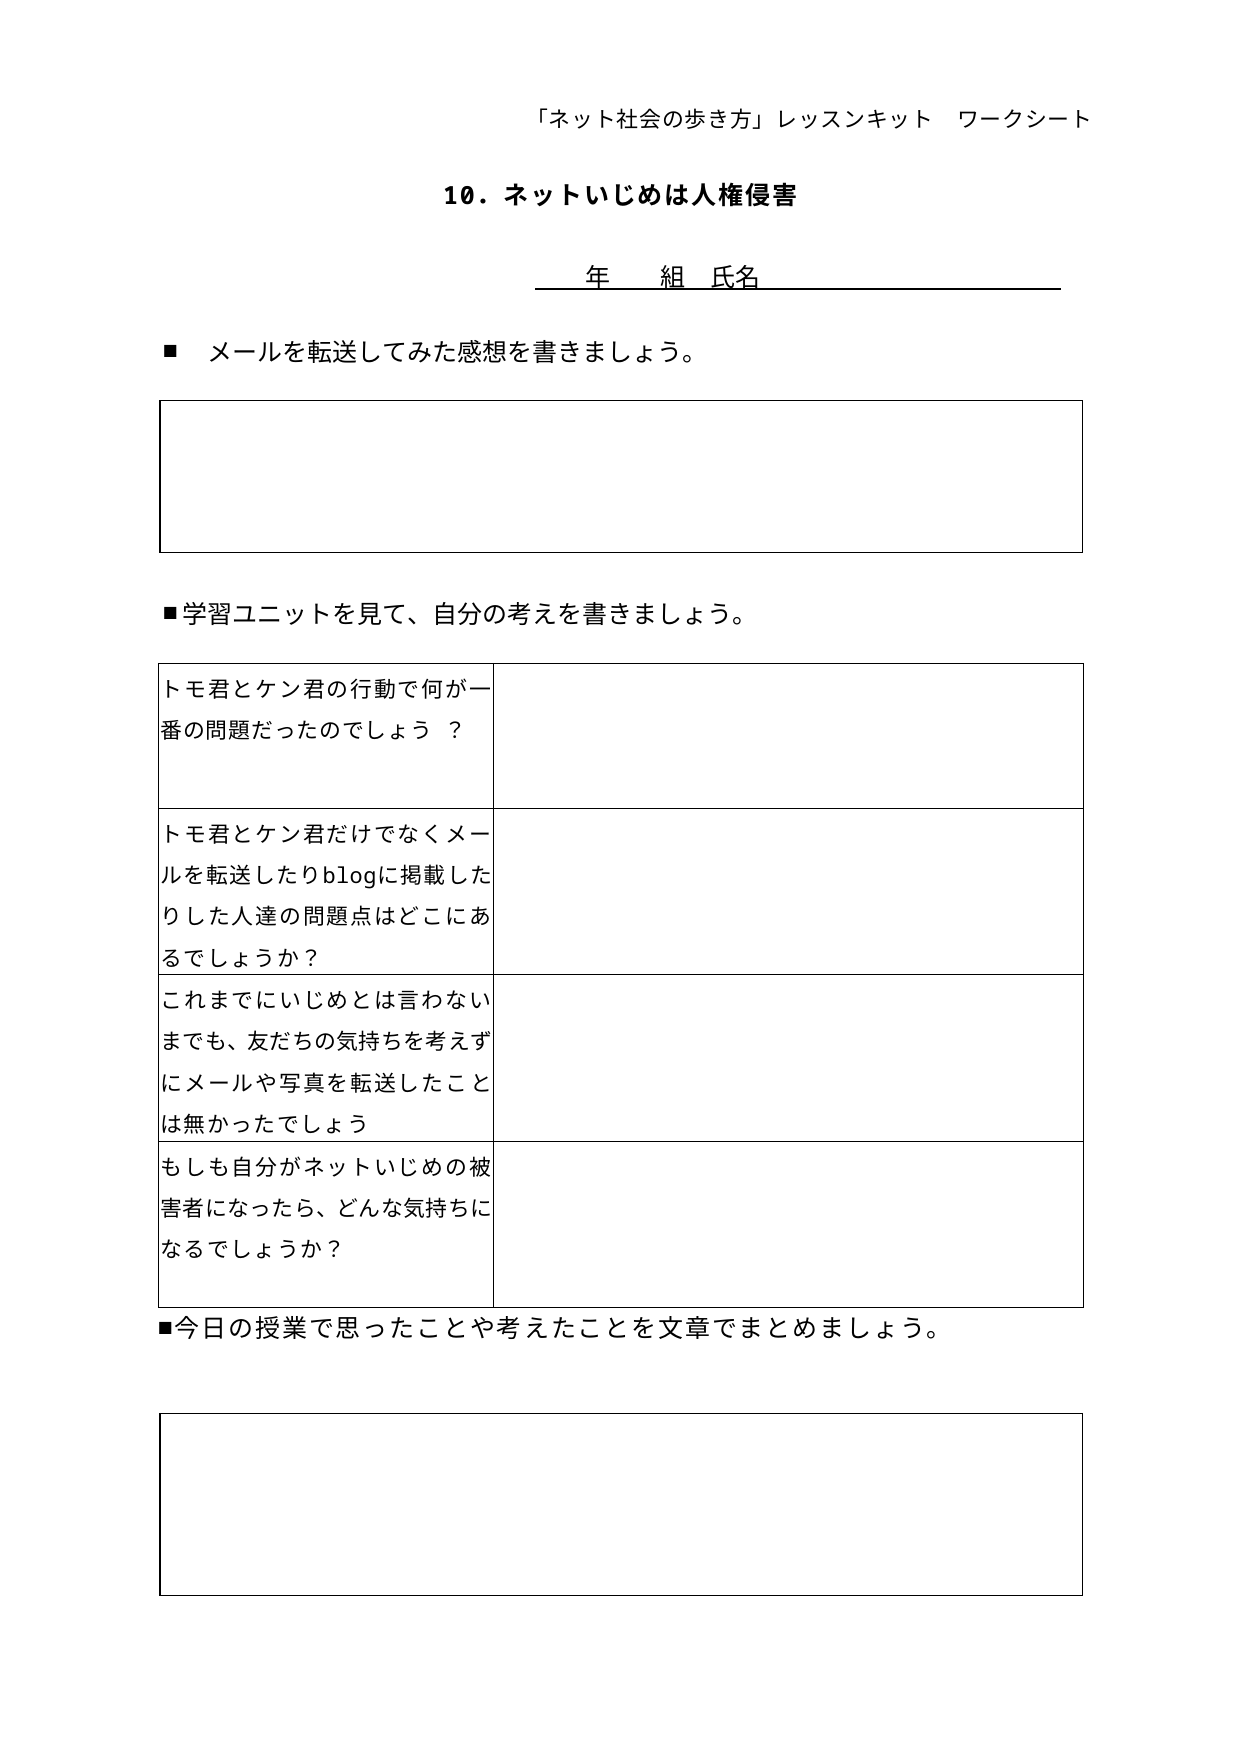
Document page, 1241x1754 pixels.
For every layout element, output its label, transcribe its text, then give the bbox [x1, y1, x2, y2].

text 年 組 氏名 [158, 250, 1083, 288]
table_header [161, 1414, 1082, 1595]
text ■メールを転送してみた感想を書きましょう。 [158, 325, 1083, 363]
table_cell [494, 975, 1083, 1141]
table_header トモ君とケン君の行動で何が一番の問題だったのでしょう ？ [159, 664, 493, 808]
table_header [494, 664, 1083, 808]
table_cell これまでにいじめとは言わないまでも、友だちの気持ちを考えずにメールや写真を転送したことは無かったでしょう [159, 975, 493, 1141]
table_cell もしも自分がネットいじめの被害者になったら、どんな気持ちになるでしょうか？ [159, 1142, 493, 1307]
table_header [161, 401, 1082, 552]
text 10．ネットいじめは人権侵害 [158, 175, 1083, 212]
text ■今日の授業で思ったことや考えたことを文章でまとめましょう。 [158, 1308, 1083, 1344]
table_cell トモ君とケン君だけでなくメールを転送したりblogに掲載したりした人達の問題点はどこにあるでしょうか？ [159, 809, 493, 974]
text ■学習ユニットを見て、自分の考えを書きましょう。 [158, 588, 1083, 625]
table_cell [494, 809, 1083, 974]
table_cell [494, 1142, 1083, 1307]
